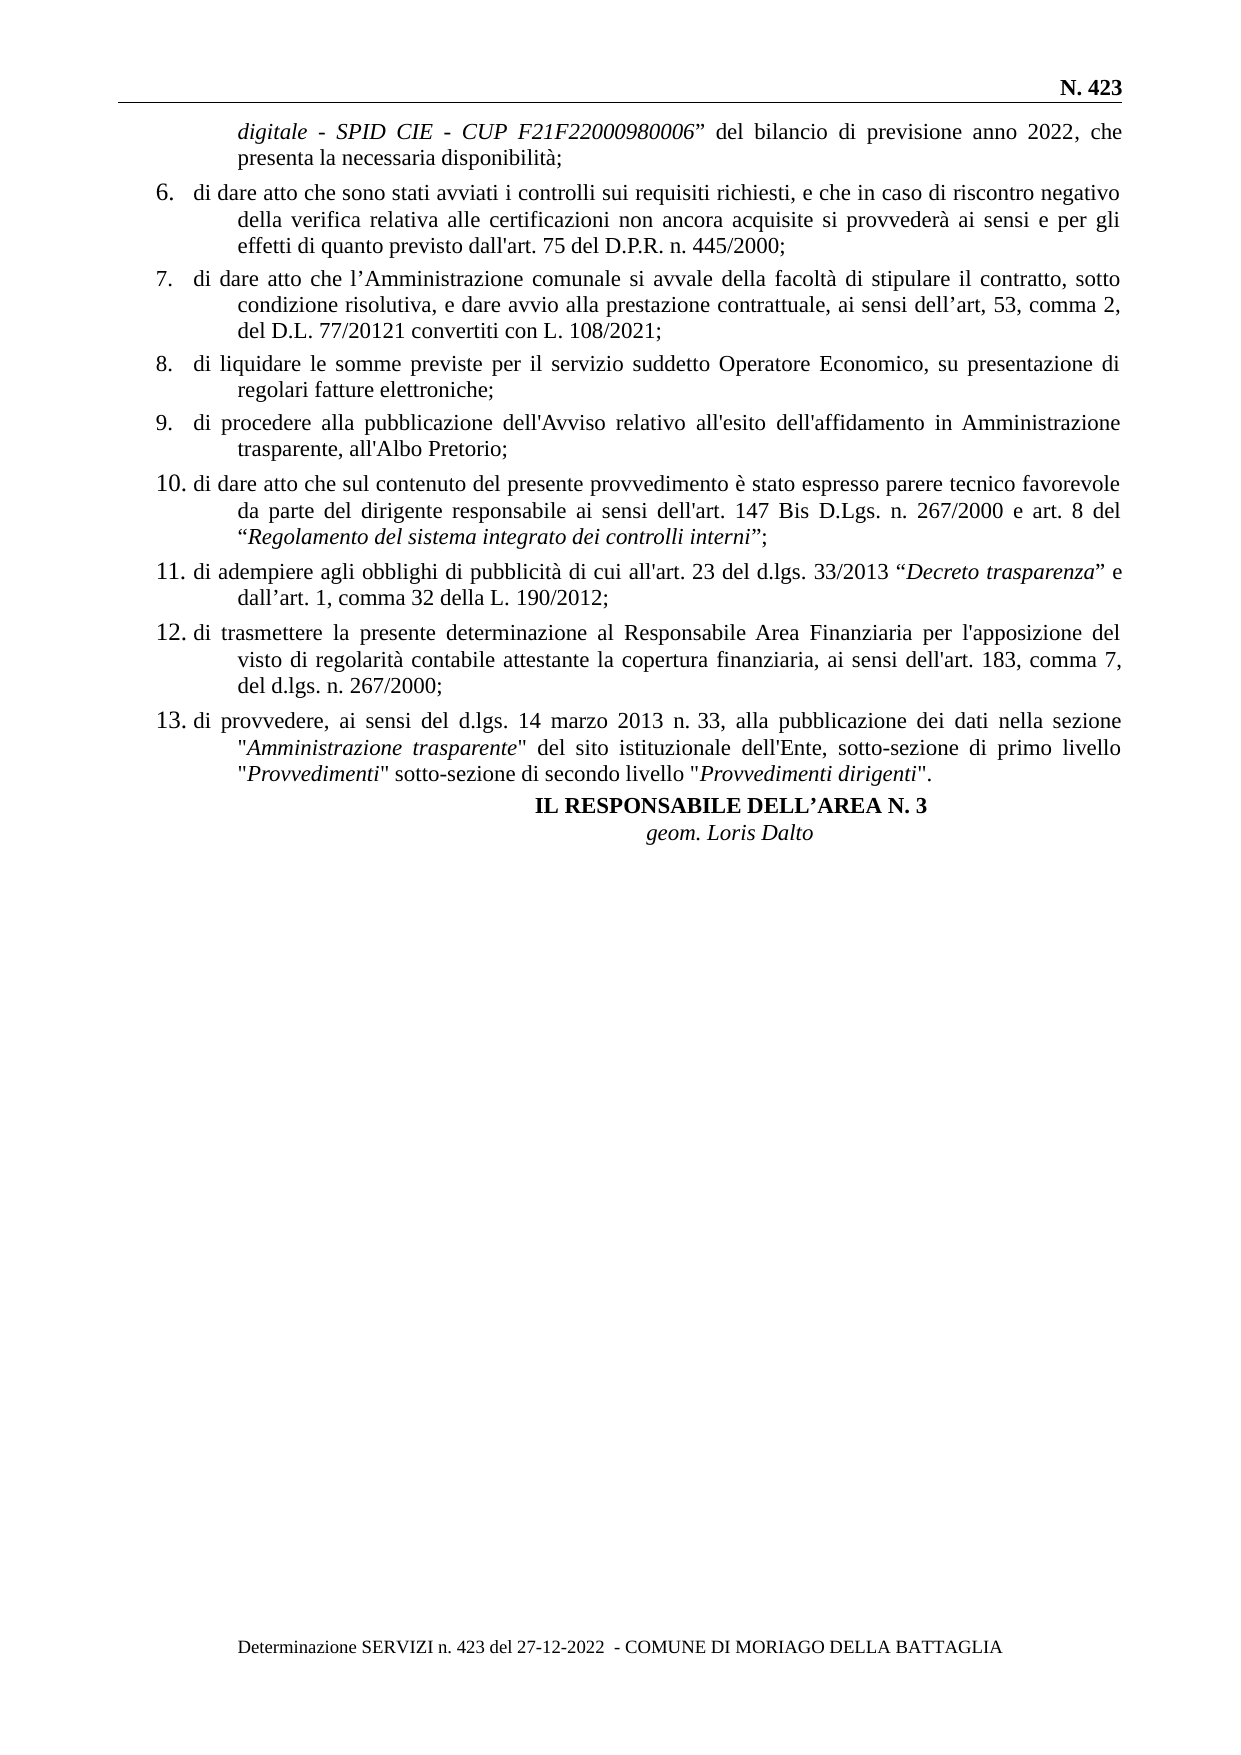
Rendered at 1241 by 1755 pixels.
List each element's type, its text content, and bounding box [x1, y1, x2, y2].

list di trasmettere la presente determinazione al Responsabile Area Finanziaria per l'apposizione del visto di regolarità contabile attestante la copertura finanziaria, ai sensi dell'art. 183, comma 7, del d.lgs. n. 267/2000; [156, 617, 1122, 698]
list di liquidare le somme previste per il servizio suddetto Operatore Economico, su presentazione di regolari fatture elettroniche; [156, 350, 1122, 403]
text geom. Loris Dalto [339, 819, 1122, 845]
text IL RESPONSABILE DELL’AREA N. 3 [339, 792, 1122, 819]
list di dare atto che sono stati avviati i controlli sui requisiti richiesti, e che in caso di riscontro negativo della verifica relativa alle certificazioni non ancora acquisite si provvederà ai sensi e per gli effetti di quanto previsto dall'art. 75 del D.P.R. n. 445/2000; [156, 177, 1122, 258]
list di dare atto che sul contenuto del presente provvedimento è stato espresso parere tecnico favorevole da parte del dirigente responsabile ai sensi dell'art. 147 Bis D.Lgs. n. 267/2000 e art. 8 del “Regolamento del sistema integrato dei controlli interni”; [156, 468, 1122, 549]
list di provvedere, ai sensi del d.lgs. 14 marzo 2013 n. 33, alla pubblicazione dei dati nella sezione "Amministrazione trasparente" del sito istituzionale dell'Ente, sotto-sezione di primo livello "Provvedimenti" sotto-sezione di secondo livello "Provvedimenti dirigenti". [156, 705, 1122, 786]
list digitale - SPID CIE - CUP F21F22000980006” del bilancio di previsione anno 2022, che presenta la necessaria disponibilità; [156, 118, 1122, 171]
list di dare atto che l’Amministrazione comunale si avvale della facoltà di stipulare il contratto, sotto condizione risolutiva, e dare avvio alla prestazione contrattuale, ai sensi dell’art, 53, comma 2, del D.L. 77/20121 convertiti con L. 108/2021; [156, 265, 1122, 344]
list di procedere alla pubblicazione dell'Avviso relativo all'esito dell'affidamento in Amministrazione trasparente, all'Albo Pretorio; [156, 409, 1122, 462]
list di adempiere agli obblighi di pubblicità di cui all'art. 23 del d.lgs. 33/2013 “Decreto trasparenza” e dall’art. 1, comma 32 della L. 190/2012; [156, 556, 1122, 611]
